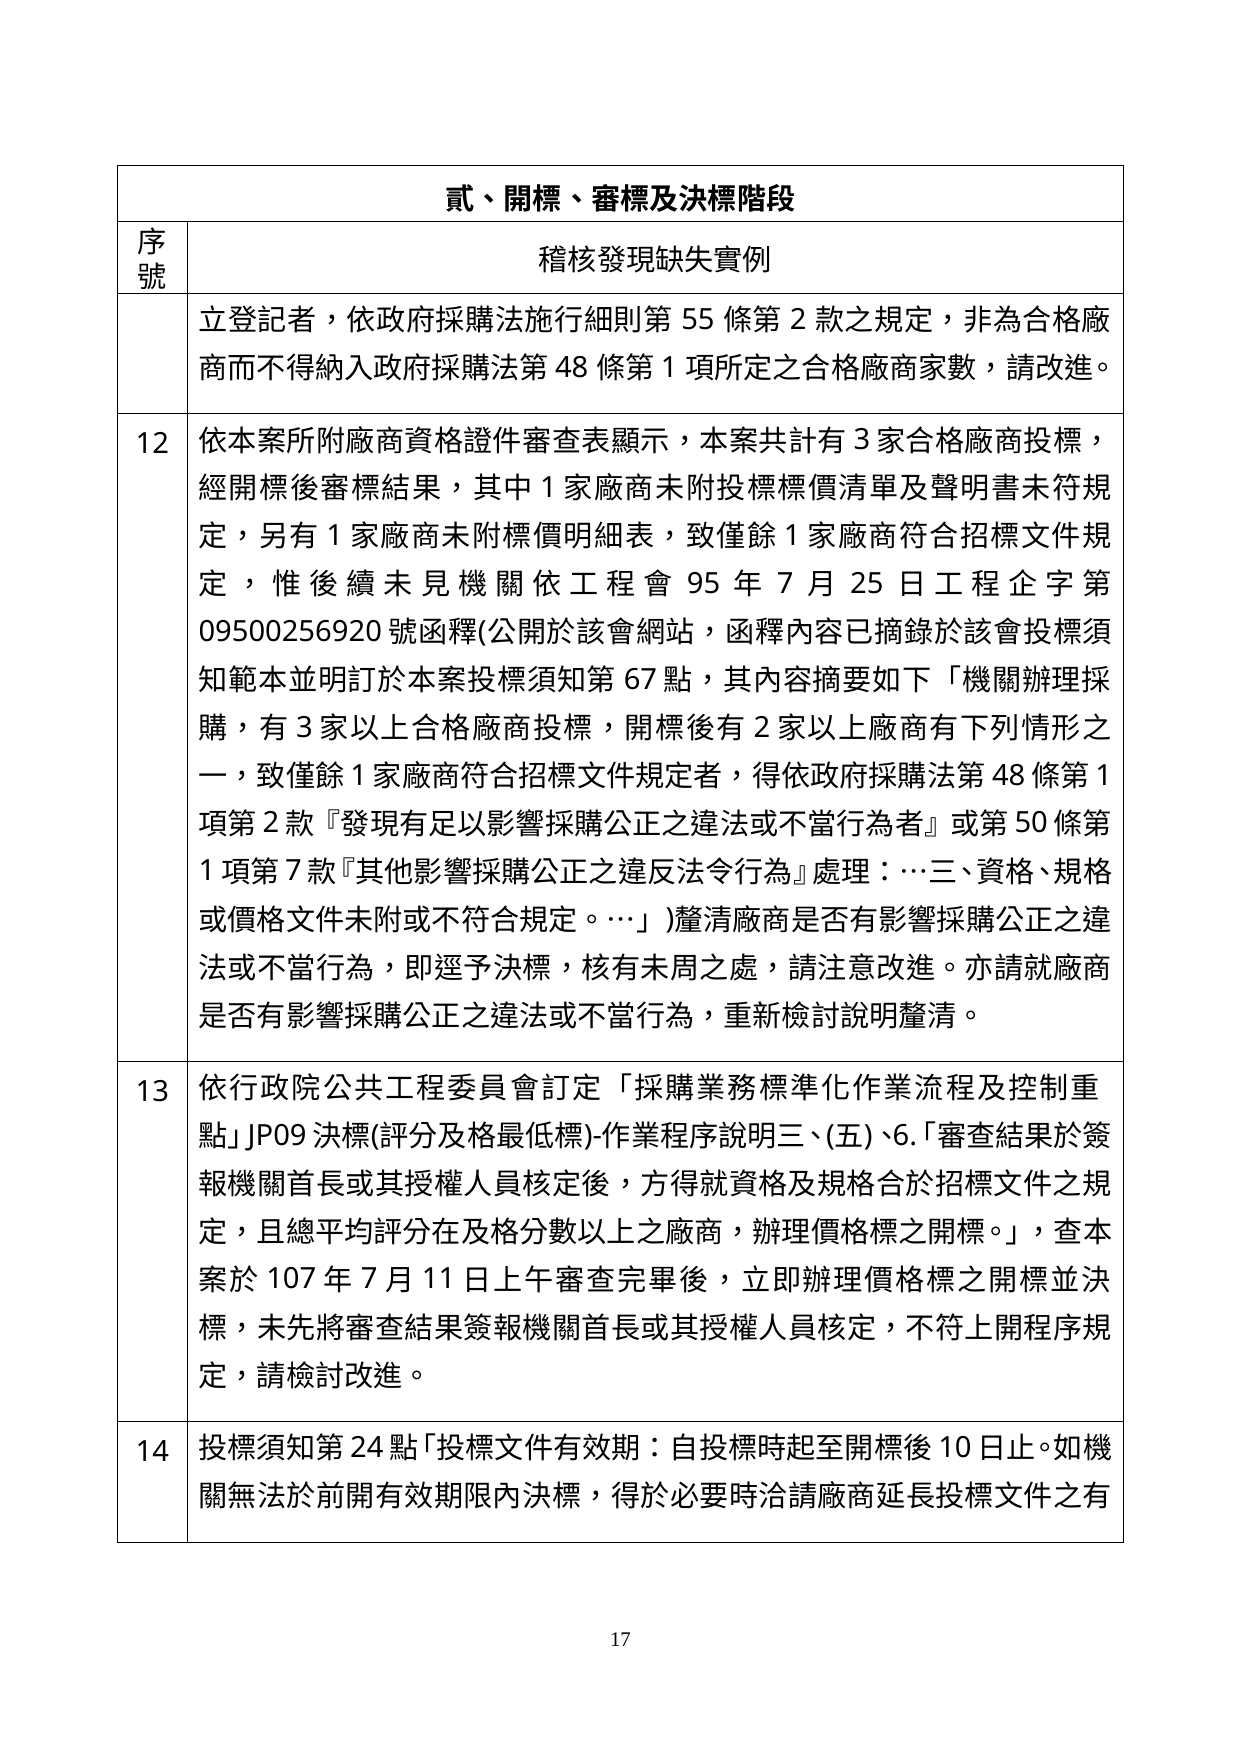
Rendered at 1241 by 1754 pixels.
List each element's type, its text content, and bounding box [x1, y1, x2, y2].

table_cell 投標須知第24點「投標文件有效期：自投標時起至開標後10日止。如機關無法於前開有效期限內決標，得於必要時洽請廠商延長投標文件之有 [188, 1422, 1123, 1542]
table_cell [118, 294, 187, 413]
table_cell 稽核發現缺失實例 [188, 222, 1123, 293]
table_cell 12 [118, 414, 187, 1061]
table_cell 14 [118, 1422, 187, 1542]
table_header 貳、開標、審標及決標階段 [118, 166, 1123, 221]
table_cell 立登記者，依政府採購法施行細則第 55 條第 2 款之規定，非為合格廠商而不得納入政府採購法第 48 條第 1 項所定之合格廠商家數，請改進。 [188, 294, 1123, 413]
table_cell 依本案所附廠商資格證件審查表顯示，本案共計有3家合格廠商投標，經開標後審標結果，其中1家廠商未附投標標價清單及聲明書未符規定，另有1家廠商未附標價明細表，致僅餘1家廠商符合招標文件規定，惟後續未見機關依工程會95年7月25日工程企字第09500256920號函釋(公開於該會網站，函釋內容已摘錄於該會投標須知範本並明訂於本案投標須知第67點，其內容摘要如下「機關辦理採購，有3家以上合格廠商投標，開標後有2家以上廠商有下列情形之一，致僅餘1家廠商符合招標文件規定者，得依政府採購法第48條第1項第2款『發現有足以影響採購公正之違法或不當行為者』或第50條第1項第7款『其他影響採購公正之違反法令行為』處理：…三、資格、規格或價格文件未附或不符合規定。…」)釐清廠商是否有影響採購公正之違法或不當行為，即逕予決標，核有未周之處，請注意改進。亦請就廠商是否有影響採購公正之違法或不當行為，重新檢討說明釐清。 [188, 414, 1123, 1061]
table_cell 13 [118, 1062, 187, 1421]
table_cell 序 號 [118, 222, 187, 293]
table_cell 依行政院公共工程委員會訂定「採購業務標準化作業流程及控制重點」JP09決標(評分及格最低標)-作業程序說明三、(五)、6.「審查結果於簽報機關首長或其授權人員核定後，方得就資格及規格合於招標文件之規定，且總平均評分在及格分數以上之廠商，辦理價格標之開標。」，查本案於107年7月11日上午審查完畢後，立即辦理價格標之開標並決標，未先將審查結果簽報機關首長或其授權人員核定，不符上開程序規定，請檢討改進。 [188, 1062, 1123, 1421]
